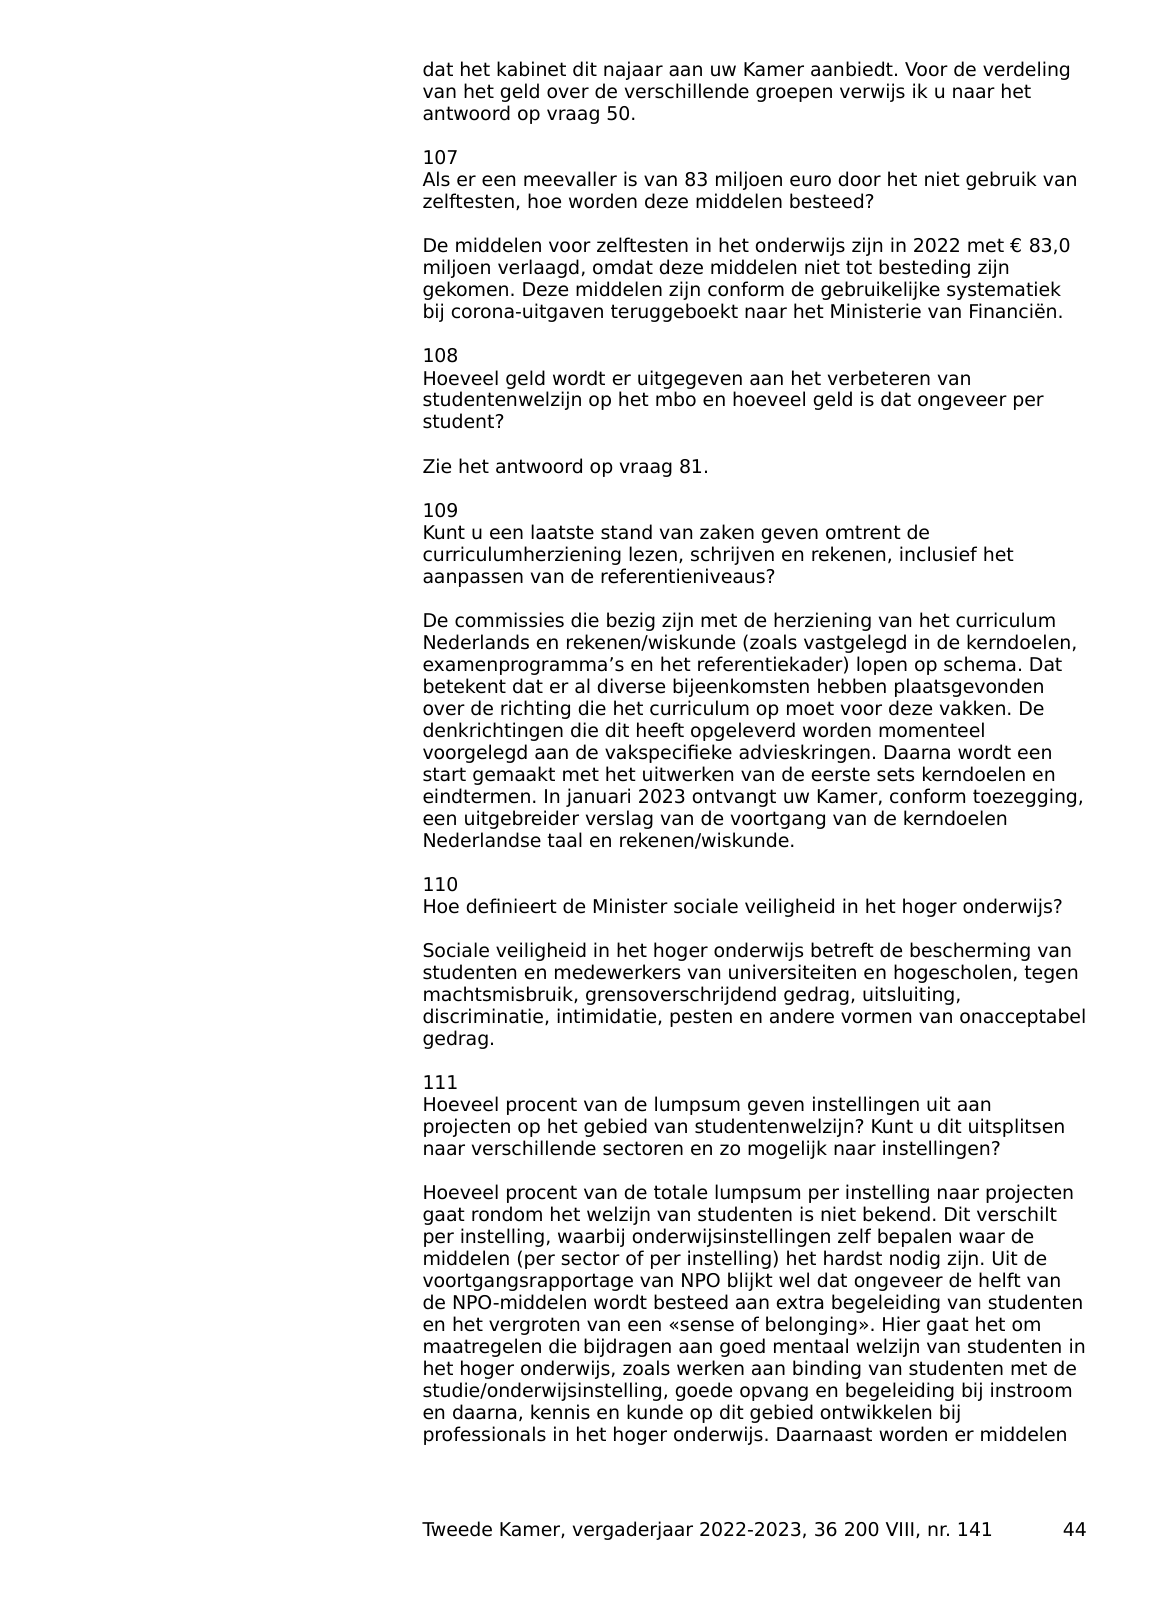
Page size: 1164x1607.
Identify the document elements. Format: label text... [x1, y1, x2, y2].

text 107 [422, 147, 1087, 169]
text De commissies die bezig zijn met de herziening van het curriculum Nederlands en rekenen/wiskunde (zoals vastgelegd in de kerndoelen, examenprogramma’s en het referentiekader) lopen op schema. Dat betekent dat er al diverse bijeenkomsten hebben plaatsgevonden over de richting die het curriculum op moet voor deze vakken. De denkrichtingen die dit heeft opgeleverd worden momenteel voorgelegd aan de vakspecifieke advieskringen. Daarna wordt een start gemaakt met het uitwerken van de eerste sets kerndoelen en eindtermen. In januari 2023 ontvangt uw Kamer, conform toezegging, een uitgebreider verslag van de voortgang van de kerndoelen Nederlandse taal en rekenen/wiskunde. [422, 610, 1087, 852]
text 110 [422, 874, 1087, 896]
text Hoeveel procent van de totale lumpsum per instelling naar projecten gaat rondom het welzijn van studenten is niet bekend. Dit verschilt per instelling, waarbij onderwijsinstellingen zelf bepalen waar de middelen (per sector of per instelling) het hardst nodig zijn. Uit de voortgangsrapportage van NPO blijkt wel dat ongeveer de helft van de NPO-middelen wordt besteed aan extra begeleiding van studenten en het vergroten van een «sense of belonging». Hier gaat het om maatregelen die bijdragen aan goed mentaal welzijn van studenten in het hoger onderwijs, zoals werken aan binding van studenten met de studie/onderwijsinstelling, goede opvang en begeleiding bij instroom en daarna, kennis en kunde op dit gebied ontwikkelen bij professionals in het hoger onderwijs. Daarnaast worden er middelen [422, 1182, 1087, 1446]
text 109 [422, 500, 1087, 522]
text Hoeveel procent van de lumpsum geven instellingen uit aan projecten op het gebied van studentenwelzijn? Kunt u dit uitsplitsen naar verschillende sectoren en zo mogelijk naar instellingen? [422, 1094, 1087, 1160]
text Hoe definieert de Minister sociale veiligheid in het hoger onderwijs? [422, 896, 1087, 918]
text Hoeveel geld wordt er uitgegeven aan het verbeteren van studentenwelzijn op het mbo en hoeveel geld is dat ongeveer per student? [422, 367, 1087, 433]
text Zie het antwoord op vraag 81. [422, 456, 1087, 477]
text 108 [422, 345, 1087, 367]
text 111 [422, 1072, 1087, 1094]
text Als er een meevaller is van 83 miljoen euro door het niet gebruik van zelftesten, hoe worden deze middelen besteed? [422, 169, 1087, 213]
text dat het kabinet dit najaar aan uw Kamer aanbiedt. Voor de verdeling van het geld over de verschillende groepen verwijs ik u naar het antwoord op vraag 50. [422, 59, 1087, 125]
text Kunt u een laatste stand van zaken geven omtrent de curriculumherziening lezen, schrijven en rekenen, inclusief het aanpassen van de referentieniveaus? [422, 522, 1087, 588]
text De middelen voor zelftesten in het onderwijs zijn in 2022 met € 83,0 miljoen verlaagd, omdat deze middelen niet tot besteding zijn gekomen. Deze middelen zijn conform de gebruikelijke systematiek bij corona-uitgaven teruggeboekt naar het Ministerie van Financiën. [422, 235, 1087, 323]
text Sociale veiligheid in het hoger onderwijs betreft de bescherming van studenten en medewerkers van universiteiten en hogescholen, tegen machtsmisbruik, grensoverschrijdend gedrag, uitsluiting, discriminatie, intimidatie, pesten en andere vormen van onacceptabel gedrag. [422, 940, 1087, 1050]
